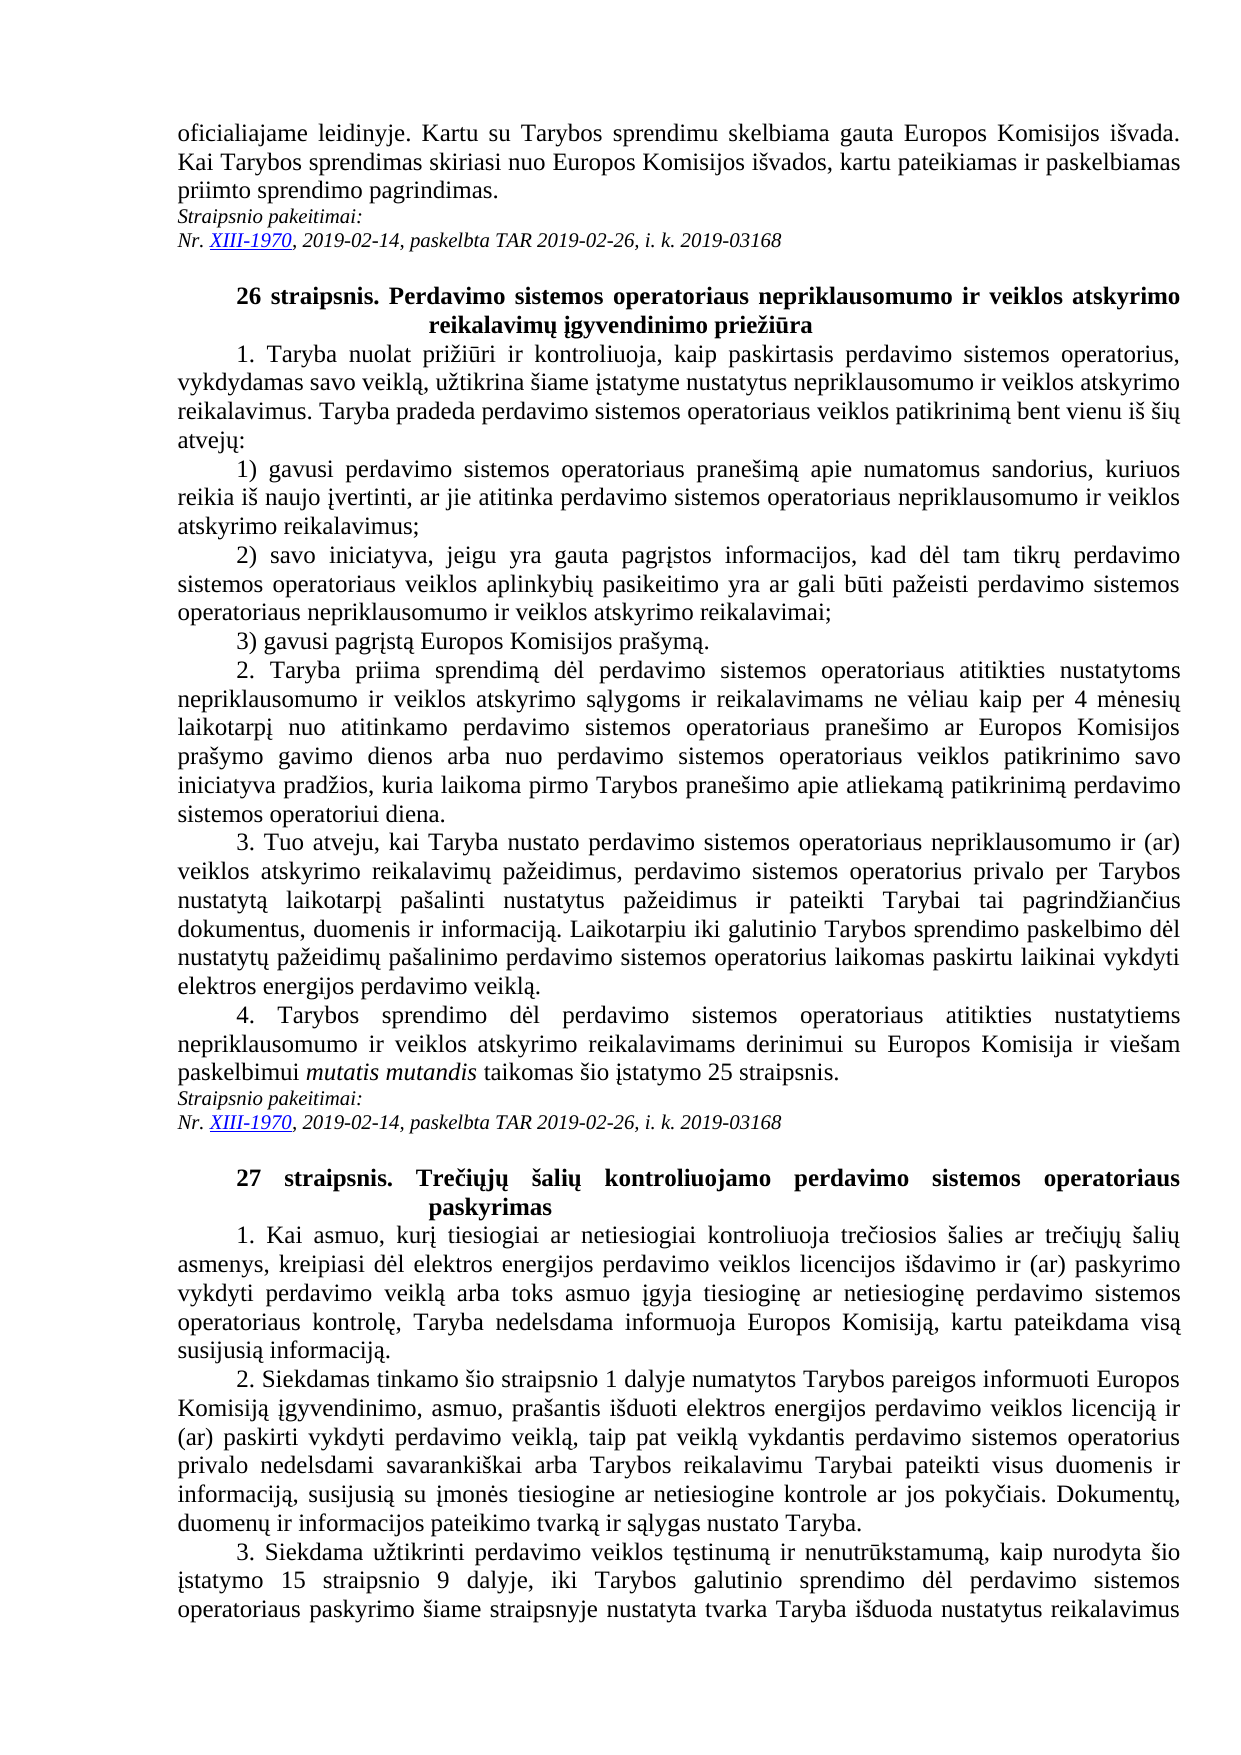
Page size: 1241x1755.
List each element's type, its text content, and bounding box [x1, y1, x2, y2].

text 27 straipsnis. Trečiųjų šalių kontroliuojamo perdavimo sistemos operatoriaus paskyrimas [236, 1163, 1181, 1221]
text 3) gavusi pagrįstą Europos Komisijos prašymą. [177, 626, 1181, 655]
text 1. Taryba nuolat prižiūri ir kontroliuoja, kaip paskirtasis perdavimo sistemos operatorius, vykdydamas savo veiklą, užtikrina šiame įstatyme nustatytus nepriklausomumo ir veiklos atskyrimo reikalavimus. Taryba pradeda perdavimo sistemos operatoriaus veiklos patikrinimą bent vienu iš šių atvejų: [177, 339, 1181, 454]
text 26 straipsnis. Perdavimo sistemos operatoriaus nepriklausomumo ir veiklos atskyrimo reikalavimų įgyvendinimo priežiūra [236, 281, 1181, 339]
text 1) gavusi perdavimo sistemos operatoriaus pranešimą apie numatomus sandorius, kuriuos reikia iš naujo įvertinti, ar jie atitinka perdavimo sistemos operatoriaus nepriklausomumo ir veiklos atskyrimo reikalavimus; [177, 454, 1181, 540]
text 2. Taryba priima sprendimą dėl perdavimo sistemos operatoriaus atitikties nustatytoms nepriklausomumo ir veiklos atskyrimo sąlygoms ir reikalavimams ne vėliau kaip per 4 mėnesių laikotarpį nuo atitinkamo perdavimo sistemos operatoriaus pranešimo ar Europos Komisijos prašymo gavimo dienos arba nuo perdavimo sistemos operatoriaus veiklos patikrinimo savo iniciatyva pradžios, kuria laikoma pirmo Tarybos pranešimo apie atliekamą patikrinimą perdavimo sistemos operatoriui diena. [177, 655, 1181, 827]
text oficialiajame leidinyje. Kartu su Tarybos sprendimu skelbiama gauta Europos Komisijos išvada. Kai Tarybos sprendimas skiriasi nuo Europos Komisijos išvados, kartu pateikiamas ir paskelbiamas priimto sprendimo pagrindimas. [177, 118, 1181, 204]
text 3. Tuo atveju, kai Taryba nustato perdavimo sistemos operatoriaus nepriklausomumo ir (ar) veiklos atskyrimo reikalavimų pažeidimus, perdavimo sistemos operatorius privalo per Tarybos nustatytą laikotarpį pašalinti nustatytus pažeidimus ir pateikti Tarybai tai pagrindžiančius dokumentus, duomenis ir informaciją. Laikotarpiu iki galutinio Tarybos sprendimo paskelbimo dėl nustatytų pažeidimų pašalinimo perdavimo sistemos operatorius laikomas paskirtu laikinai vykdyti elektros energijos perdavimo veiklą. [177, 827, 1181, 1000]
text 4. Tarybos sprendimo dėl perdavimo sistemos operatoriaus atitikties nustatytiems nepriklausomumo ir veiklos atskyrimo reikalavimams derinimui su Europos Komisija ir viešam paskelbimui mutatis mutandis taikomas šio įstatymo 25 straipsnis. [177, 1000, 1181, 1086]
text 2. Siekdamas tinkamo šio straipsnio 1 dalyje numatytos Tarybos pareigos informuoti Europos Komisiją įgyvendinimo, asmuo, prašantis išduoti elektros energijos perdavimo veiklos licenciją ir (ar) paskirti vykdyti perdavimo veiklą, taip pat veiklą vykdantis perdavimo sistemos operatorius privalo nedelsdami savarankiškai arba Tarybos reikalavimu Tarybai pateikti visus duomenis ir informaciją, susijusią su įmonės tiesiogine ar netiesiogine kontrole ar jos pokyčiais. Dokumentų, duomenų ir informacijos pateikimo tvarką ir sąlygas nustato Taryba. [177, 1364, 1181, 1537]
text Nr. XIII-1970, 2019-02-14, paskelbta TAR 2019-02-26, i. k. 2019-03168 [177, 1110, 1181, 1134]
text 1. Kai asmuo, kurį tiesiogiai ar netiesiogiai kontroliuoja trečiosios šalies ar trečiųjų šalių asmenys, kreipiasi dėl elektros energijos perdavimo veiklos licencijos išdavimo ir (ar) paskyrimo vykdyti perdavimo veiklą arba toks asmuo įgyja tiesioginę ar netiesioginę perdavimo sistemos operatoriaus kontrolę, Taryba nedelsdama informuoja Europos Komisiją, kartu pateikdama visą susijusią informaciją. [177, 1221, 1181, 1364]
text 2) savo iniciatyva, jeigu yra gauta pagrįstos informacijos, kad dėl tam tikrų perdavimo sistemos operatoriaus veiklos aplinkybių pasikeitimo yra ar gali būti pažeisti perdavimo sistemos operatoriaus nepriklausomumo ir veiklos atskyrimo reikalavimai; [177, 540, 1181, 626]
text Nr. XIII-1970, 2019-02-14, paskelbta TAR 2019-02-26, i. k. 2019-03168 [177, 228, 1181, 252]
text Straipsnio pakeitimai: [177, 204, 1181, 228]
text 3. Siekdama užtikrinti perdavimo veiklos tęstinumą ir nenutrūkstamumą, kaip nurodyta šio įstatymo 15 straipsnio 9 dalyje, iki Tarybos galutinio sprendimo dėl perdavimo sistemos operatoriaus paskyrimo šiame straipsnyje nustatyta tvarka Taryba išduoda nustatytus reikalavimus [177, 1537, 1181, 1623]
text Straipsnio pakeitimai: [177, 1086, 1181, 1110]
